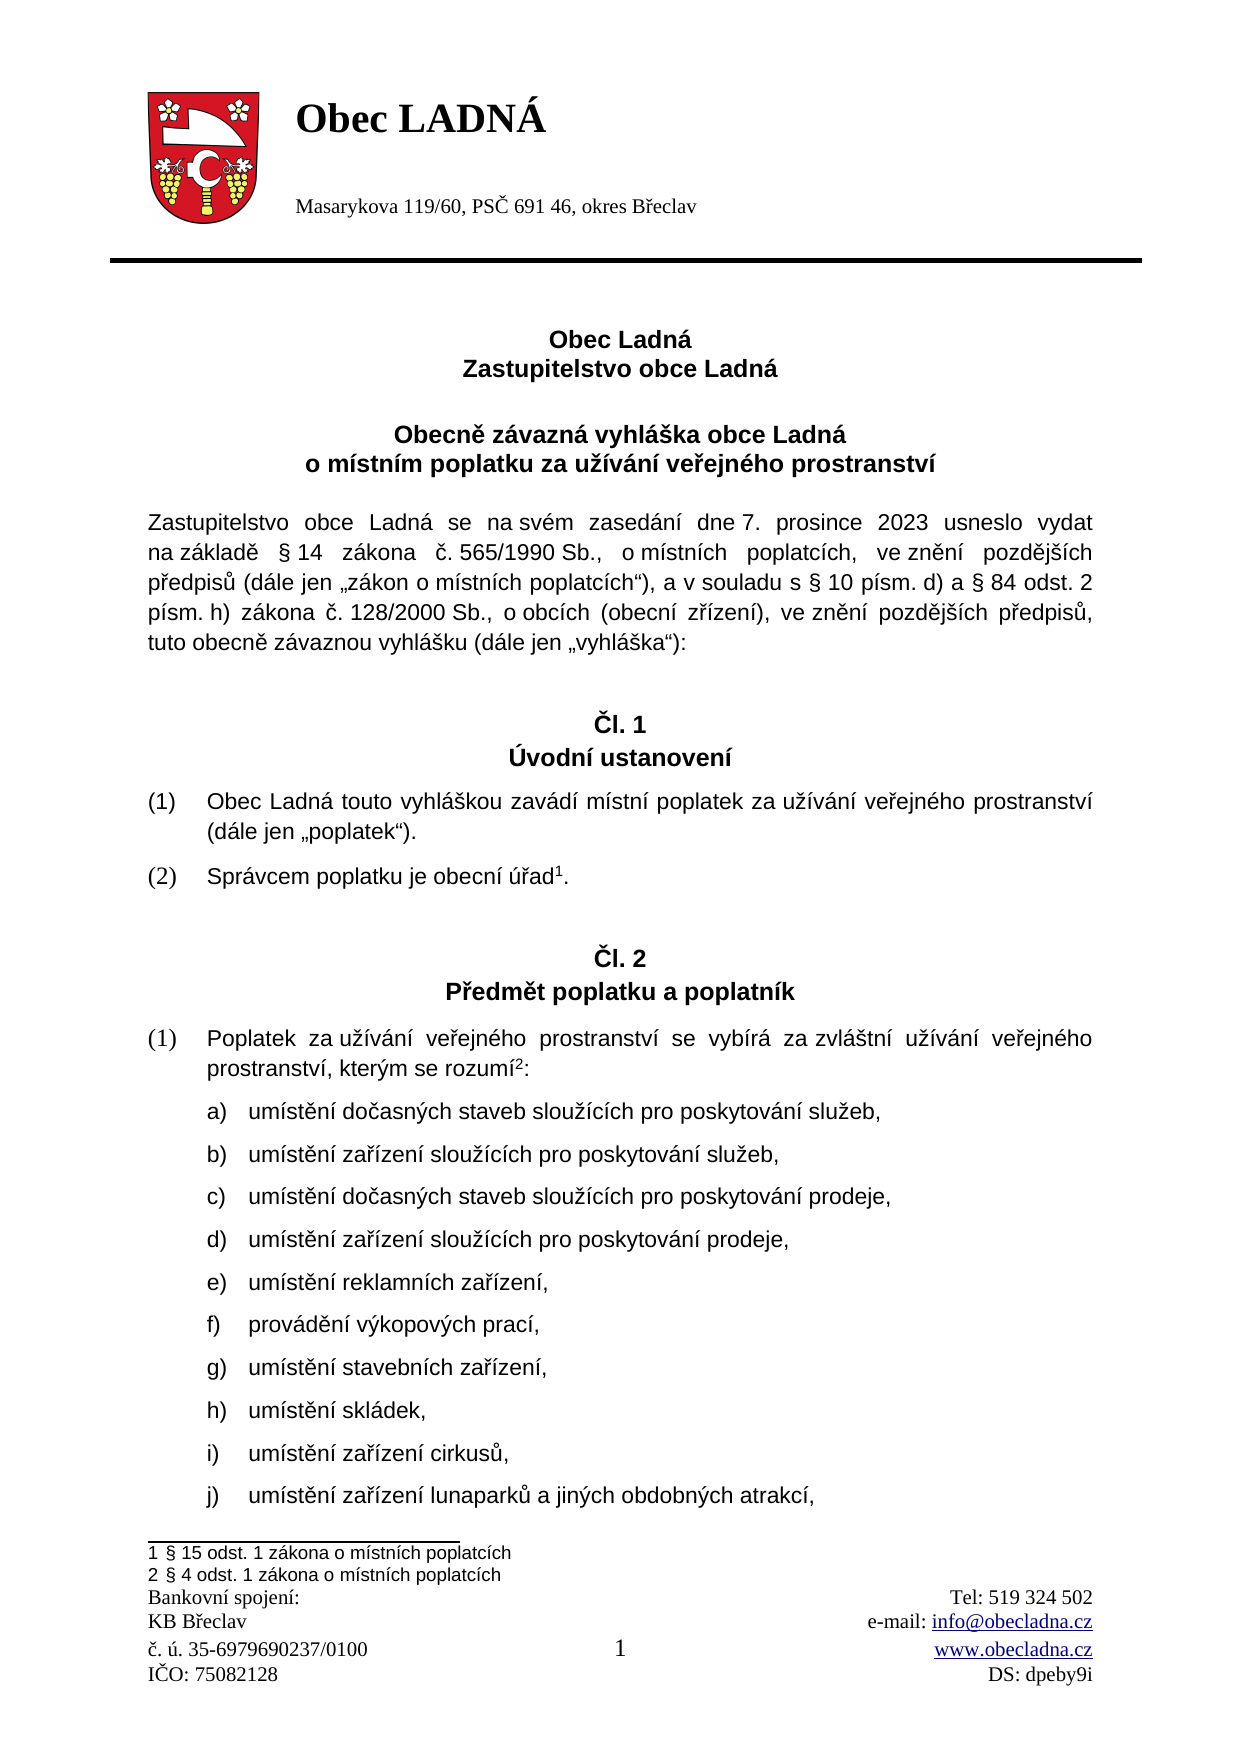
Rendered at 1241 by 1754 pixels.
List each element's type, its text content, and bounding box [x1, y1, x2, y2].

text Obec Ladná Zastupitelstvo obce Ladná [148, 325, 1093, 382]
list provádění výkopových prací, [207, 1311, 1093, 1338]
text Zastupitelstvo obce Ladná se na svém zasedání dne 7. prosince 2023 usneslo vydat na základě § 14 zákona č. 565/1990 Sb., o místních poplatcích, ve znění pozdějších předpisů (dále jen „zákon o místních poplatcích“), a v souladu s § 10 písm. d) a § 84 odst. 2 písm. h) zákona č. 128/2000 Sb., o obcích (obecní zřízení), ve znění pozdějších předpisů, tuto obecně závaznou vyhlášku (dále jen „vyhláška“): [148, 508, 1093, 656]
list umístění zařízení lunaparků a jiných obdobných atrakcí, [207, 1482, 1093, 1509]
list umístění dočasných staveb sloužících pro poskytování služeb, [207, 1098, 1093, 1124]
list Obec Ladná touto vyhláškou zavádí místní poplatek za užívání veřejného prostranství (dále jen „poplatek“). [148, 788, 1093, 845]
list § 15 odst. 1 zákona o místních poplatcích [148, 1542, 1093, 1564]
list § 4 odst. 1 zákona o místních poplatcích [148, 1564, 1093, 1585]
list umístění zařízení sloužících pro poskytování služeb, [207, 1141, 1093, 1167]
subtitle Obecně závazná vyhláška obce Ladná o místním poplatku za užívání veřejného prostranství [148, 420, 1093, 477]
list umístění dočasných staveb sloužících pro poskytování prodeje, [207, 1183, 1093, 1210]
list Poplatek za užívání veřejného prostranství se vybírá za zvláštní užívání veřejného prostranství, kterým se rozumí: [148, 1023, 1093, 1082]
list umístění reklamních zařízení, [207, 1269, 1093, 1295]
list umístění zařízení sloužících pro poskytování prodeje, [207, 1226, 1093, 1252]
list umístění zařízení cirkusů, [207, 1439, 1093, 1466]
list umístění skládek, [207, 1397, 1093, 1423]
subtitle Čl. 2 Předmět poplatku a poplatník [148, 944, 1093, 1006]
list umístění stavebních zařízení, [207, 1354, 1093, 1381]
list Správcem poplatku je obecní úřad. [148, 861, 1093, 890]
subtitle Čl. 1 Úvodní ustanovení [148, 709, 1093, 771]
